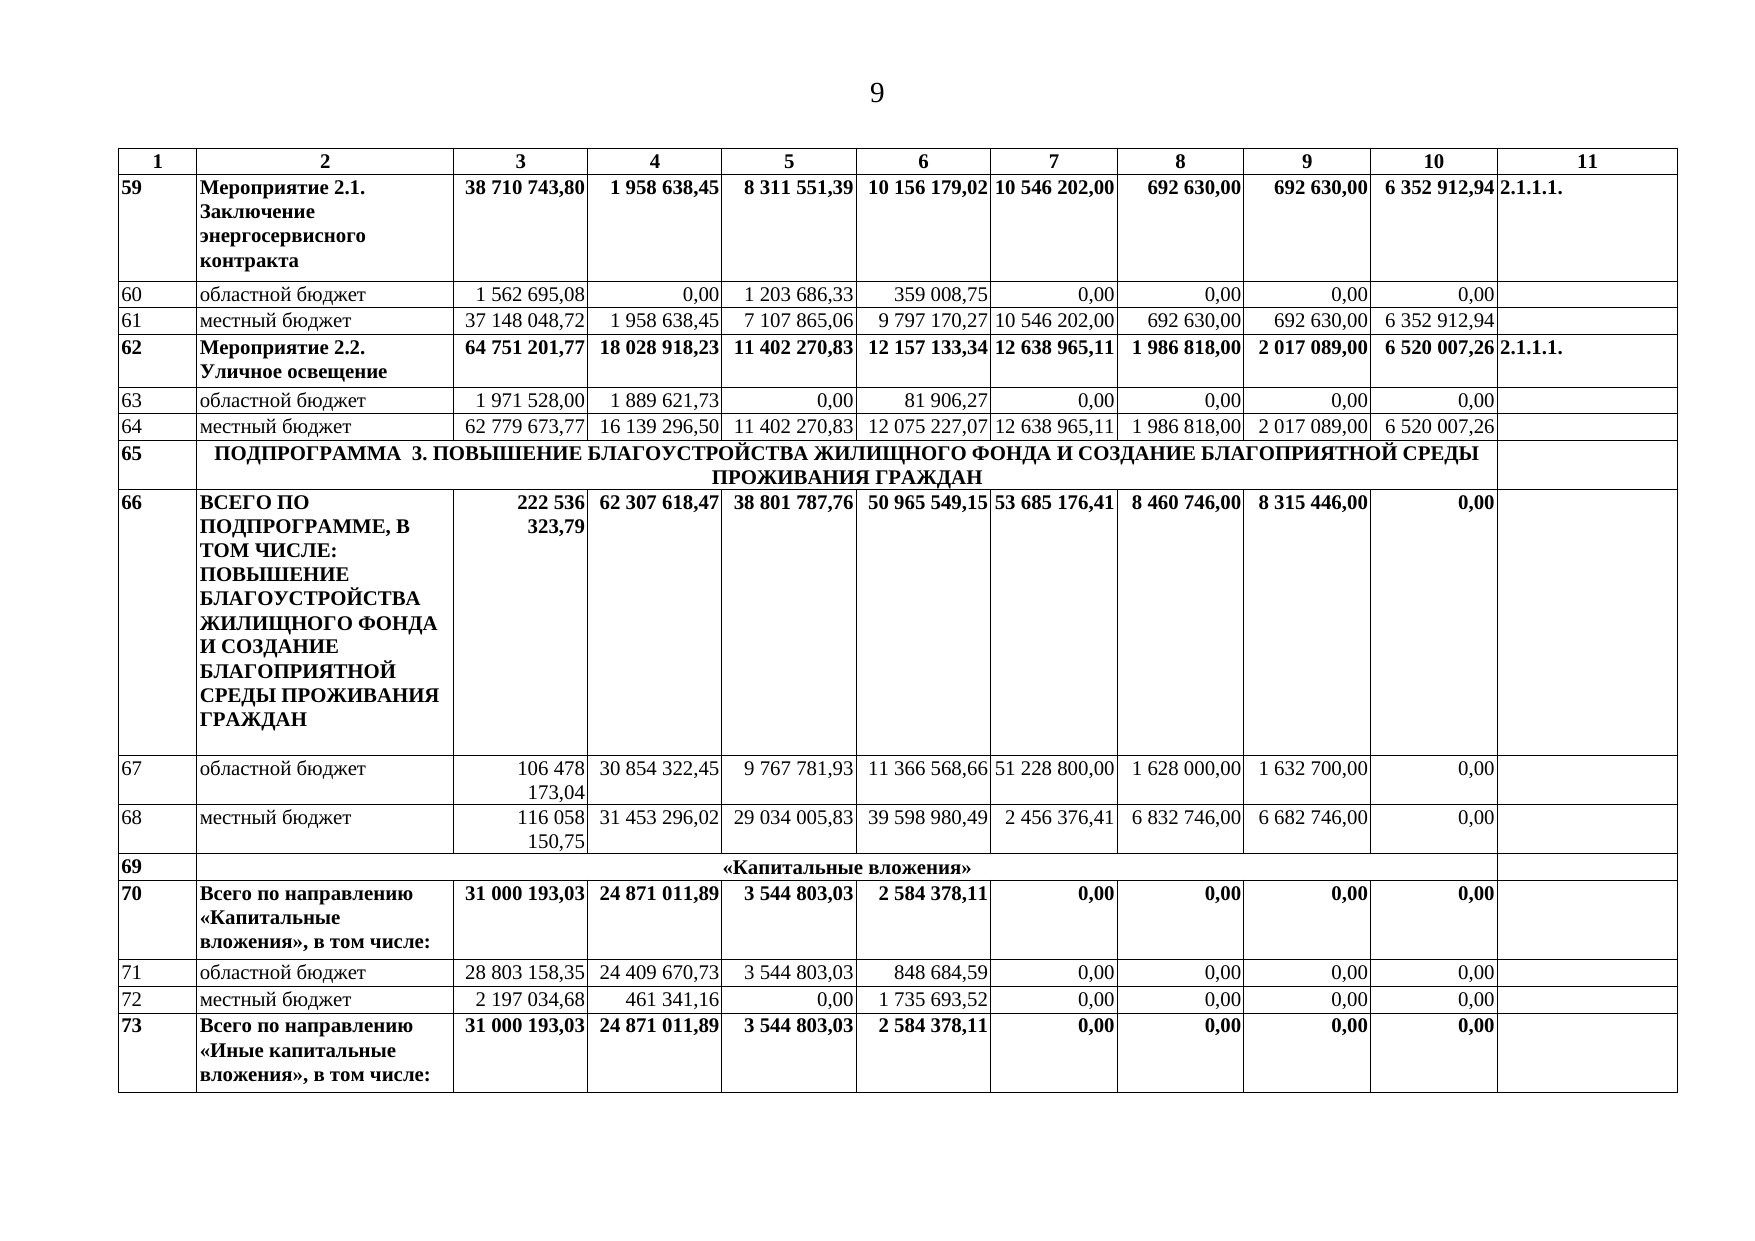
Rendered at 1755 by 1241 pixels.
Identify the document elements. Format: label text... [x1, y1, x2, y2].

table_cell 0,00 [1371, 960, 1497, 986]
table_cell 0,00 [991, 960, 1117, 986]
table_cell 72 [119, 987, 196, 1012]
table_cell 0,00 [1118, 1014, 1243, 1092]
table_cell «Капитальные вложения» [197, 854, 1497, 879]
table_cell 60 [119, 282, 196, 307]
table_cell 24 871 011,89 [588, 881, 721, 959]
table_header 1 [119, 149, 196, 174]
table_cell [1498, 756, 1677, 804]
table_cell [1498, 854, 1677, 879]
table_cell 59 [119, 175, 196, 281]
table_header 3 [454, 149, 587, 174]
table_cell 12 075 227,07 [857, 414, 990, 440]
table_cell областной бюджет [197, 960, 453, 986]
table_cell 1 628 000,00 [1118, 756, 1243, 804]
table_cell местный бюджет [197, 414, 453, 440]
table_cell 6 520 007,26 [1371, 414, 1497, 440]
table_header 7 [991, 149, 1117, 174]
table_cell 692 630,00 [1118, 175, 1243, 281]
table_cell 8 315 446,00 [1244, 490, 1370, 755]
table_cell 0,00 [588, 282, 721, 307]
table_cell 0,00 [991, 987, 1117, 1012]
table_cell 68 [119, 805, 196, 853]
table_cell 6 520 007,26 [1371, 335, 1497, 387]
table_header 5 [722, 149, 856, 174]
table_cell 359 008,75 [857, 282, 990, 307]
table_cell 0,00 [1371, 881, 1497, 959]
table_cell 3 544 803,03 [722, 960, 856, 986]
table_cell 24 409 670,73 [588, 960, 721, 986]
table_cell 0,00 [1244, 1014, 1370, 1092]
table_cell 28 803 158,35 [454, 960, 587, 986]
table_cell 50 965 549,15 [857, 490, 990, 755]
table_cell 30 854 322,45 [588, 756, 721, 804]
table_cell местный бюджет [197, 308, 453, 334]
table_cell 10 546 202,00 [991, 308, 1117, 334]
table_cell 9 767 781,93 [722, 756, 856, 804]
table_cell 38 710 743,80 [454, 175, 587, 281]
table_header 4 [588, 149, 721, 174]
table_cell [1498, 805, 1677, 853]
table_cell 3 544 803,03 [722, 881, 856, 959]
table_cell областной бюджет [197, 388, 453, 413]
table_cell 65 [119, 441, 196, 489]
table_header 8 [1118, 149, 1243, 174]
table_cell 0,00 [1118, 282, 1243, 307]
table_cell 62 779 673,77 [454, 414, 587, 440]
table_cell 8 311 551,39 [722, 175, 856, 281]
table_cell 0,00 [1244, 282, 1370, 307]
table_cell 37 148 048,72 [454, 308, 587, 334]
table_cell 1 632 700,00 [1244, 756, 1370, 804]
table_cell [1498, 441, 1677, 489]
table_cell 71 [119, 960, 196, 986]
table_cell [1498, 388, 1677, 413]
table_cell 6 352 912,94 [1371, 308, 1497, 334]
table_cell 31 000 193,03 [454, 1014, 587, 1092]
table_cell 2 017 089,00 [1244, 335, 1370, 387]
table_cell [1498, 1014, 1677, 1092]
table_cell 0,00 [1244, 881, 1370, 959]
table_cell 0,00 [1244, 388, 1370, 413]
table_cell Всего по направлению «Капитальные вложения», в том числе: [197, 881, 453, 959]
table_cell 29 034 005,83 [722, 805, 856, 853]
table_cell 0,00 [1118, 388, 1243, 413]
table_cell областной бюджет [197, 282, 453, 307]
table_cell 66 [119, 490, 196, 755]
table_cell 1 986 818,00 [1118, 414, 1243, 440]
table_cell 11 366 568,66 [857, 756, 990, 804]
table_cell 2 197 034,68 [454, 987, 587, 1012]
table_cell 0,00 [1118, 960, 1243, 986]
table_cell 0,00 [991, 1014, 1117, 1092]
table_cell 62 [119, 335, 196, 387]
table_cell 0,00 [991, 282, 1117, 307]
table_cell [1498, 282, 1677, 307]
table_cell 2 584 378,11 [857, 1014, 990, 1092]
table_cell 6 352 912,94 [1371, 175, 1497, 281]
table_cell 10 546 202,00 [991, 175, 1117, 281]
table_cell 461 341,16 [588, 987, 721, 1012]
table_header 10 [1371, 149, 1497, 174]
table_cell 2 584 378,11 [857, 881, 990, 959]
table_cell 692 630,00 [1244, 308, 1370, 334]
table_cell 11 402 270,83 [722, 414, 856, 440]
table_cell 848 684,59 [857, 960, 990, 986]
table_cell 6 682 746,00 [1244, 805, 1370, 853]
table_cell 10 156 179,02 [857, 175, 990, 281]
table_cell [1498, 308, 1677, 334]
table_cell 12 638 965,11 [991, 335, 1117, 387]
table_cell 1 562 695,08 [454, 282, 587, 307]
table_cell 31 453 296,02 [588, 805, 721, 853]
table_header 2 [197, 149, 453, 174]
table_cell 0,00 [991, 881, 1117, 959]
table_cell 38 801 787,76 [722, 490, 856, 755]
table_header 6 [857, 149, 990, 174]
table_cell 116 058 150,75 [454, 805, 587, 853]
table_cell 0,00 [1371, 987, 1497, 1012]
table_cell 1 889 621,73 [588, 388, 721, 413]
table_cell 2 456 376,41 [991, 805, 1117, 853]
table_cell 1 203 686,33 [722, 282, 856, 307]
table_cell Мероприятие 2.2. Уличное освещение [197, 335, 453, 387]
table_cell 0,00 [1244, 987, 1370, 1012]
table_cell 64 [119, 414, 196, 440]
table_cell [1498, 414, 1677, 440]
table_cell 0,00 [1118, 987, 1243, 1012]
table_cell 0,00 [1371, 490, 1497, 755]
table_cell 1 958 638,45 [588, 308, 721, 334]
table_cell 81 906,27 [857, 388, 990, 413]
table_cell 1 958 638,45 [588, 175, 721, 281]
table_cell 1 986 818,00 [1118, 335, 1243, 387]
table_header 11 [1498, 149, 1677, 174]
table_cell 69 [119, 854, 196, 879]
table_cell 18 028 918,23 [588, 335, 721, 387]
table_cell Мероприятие 2.1. Заключение энергосервисного контракта [197, 175, 453, 281]
table_cell 12 157 133,34 [857, 335, 990, 387]
table_cell областной бюджет [197, 756, 453, 804]
table_cell 2 017 089,00 [1244, 414, 1370, 440]
table_cell 12 638 965,11 [991, 414, 1117, 440]
table_cell 9 797 170,27 [857, 308, 990, 334]
table_cell 63 [119, 388, 196, 413]
table_cell 0,00 [1371, 388, 1497, 413]
table_cell 2.1.1.1. [1498, 335, 1677, 387]
table_cell 39 598 980,49 [857, 805, 990, 853]
table_cell 1 735 693,52 [857, 987, 990, 1012]
table_cell [1498, 881, 1677, 959]
table_cell [1498, 987, 1677, 1012]
table_cell 0,00 [1371, 1014, 1497, 1092]
table_cell 222 536 323,79 [454, 490, 587, 755]
table_cell [1498, 490, 1677, 755]
table_cell 53 685 176,41 [991, 490, 1117, 755]
table_cell 70 [119, 881, 196, 959]
table_cell 0,00 [722, 388, 856, 413]
table_cell 31 000 193,03 [454, 881, 587, 959]
table_cell 0,00 [1371, 282, 1497, 307]
table_cell Всего по направлению «Иные капитальные вложения», в том числе: [197, 1014, 453, 1092]
table_cell 8 460 746,00 [1118, 490, 1243, 755]
table_cell 24 871 011,89 [588, 1014, 721, 1092]
table_cell 51 228 800,00 [991, 756, 1117, 804]
table_cell 11 402 270,83 [722, 335, 856, 387]
table_cell 0,00 [722, 987, 856, 1012]
table_cell 3 544 803,03 [722, 1014, 856, 1092]
table_cell 62 307 618,47 [588, 490, 721, 755]
table_cell местный бюджет [197, 987, 453, 1012]
table_cell 692 630,00 [1118, 308, 1243, 334]
table_cell 0,00 [1118, 881, 1243, 959]
table_cell 0,00 [1371, 756, 1497, 804]
table_cell 7 107 865,06 [722, 308, 856, 334]
table_cell ПОДПРОГРАММА 3. ПОВЫШЕНИЕ БЛАГОУСТРОЙСТВА ЖИЛИЩНОГО ФОНДА И СОЗДАНИЕ БЛАГОПРИЯТНОЙ СРЕДЫ ПРОЖИВАНИЯ ГРАЖДАН [197, 441, 1497, 489]
table_cell местный бюджет [197, 805, 453, 853]
table_cell 67 [119, 756, 196, 804]
table_cell 0,00 [1371, 805, 1497, 853]
table_cell ВСЕГО ПО ПОДПРОГРАММЕ, В ТОМ ЧИСЛЕ: ПОВЫШЕНИЕ БЛАГОУСТРОЙСТВА ЖИЛИЩНОГО ФОНДА И СОЗДАНИЕ БЛАГОПРИЯТНОЙ СРЕДЫ ПРОЖИВАНИЯ ГРАЖДАН [197, 490, 453, 755]
table_cell 61 [119, 308, 196, 334]
table_cell 16 139 296,50 [588, 414, 721, 440]
table_cell 1 971 528,00 [454, 388, 587, 413]
table_cell [1498, 960, 1677, 986]
table_cell 0,00 [1244, 960, 1370, 986]
table_cell 2.1.1.1. [1498, 175, 1677, 281]
table_header 9 [1244, 149, 1370, 174]
table_cell 692 630,00 [1244, 175, 1370, 281]
table_cell 106 478 173,04 [454, 756, 587, 804]
table_cell 6 832 746,00 [1118, 805, 1243, 853]
table_cell 64 751 201,77 [454, 335, 587, 387]
table_cell 73 [119, 1014, 196, 1092]
table_cell 0,00 [991, 388, 1117, 413]
